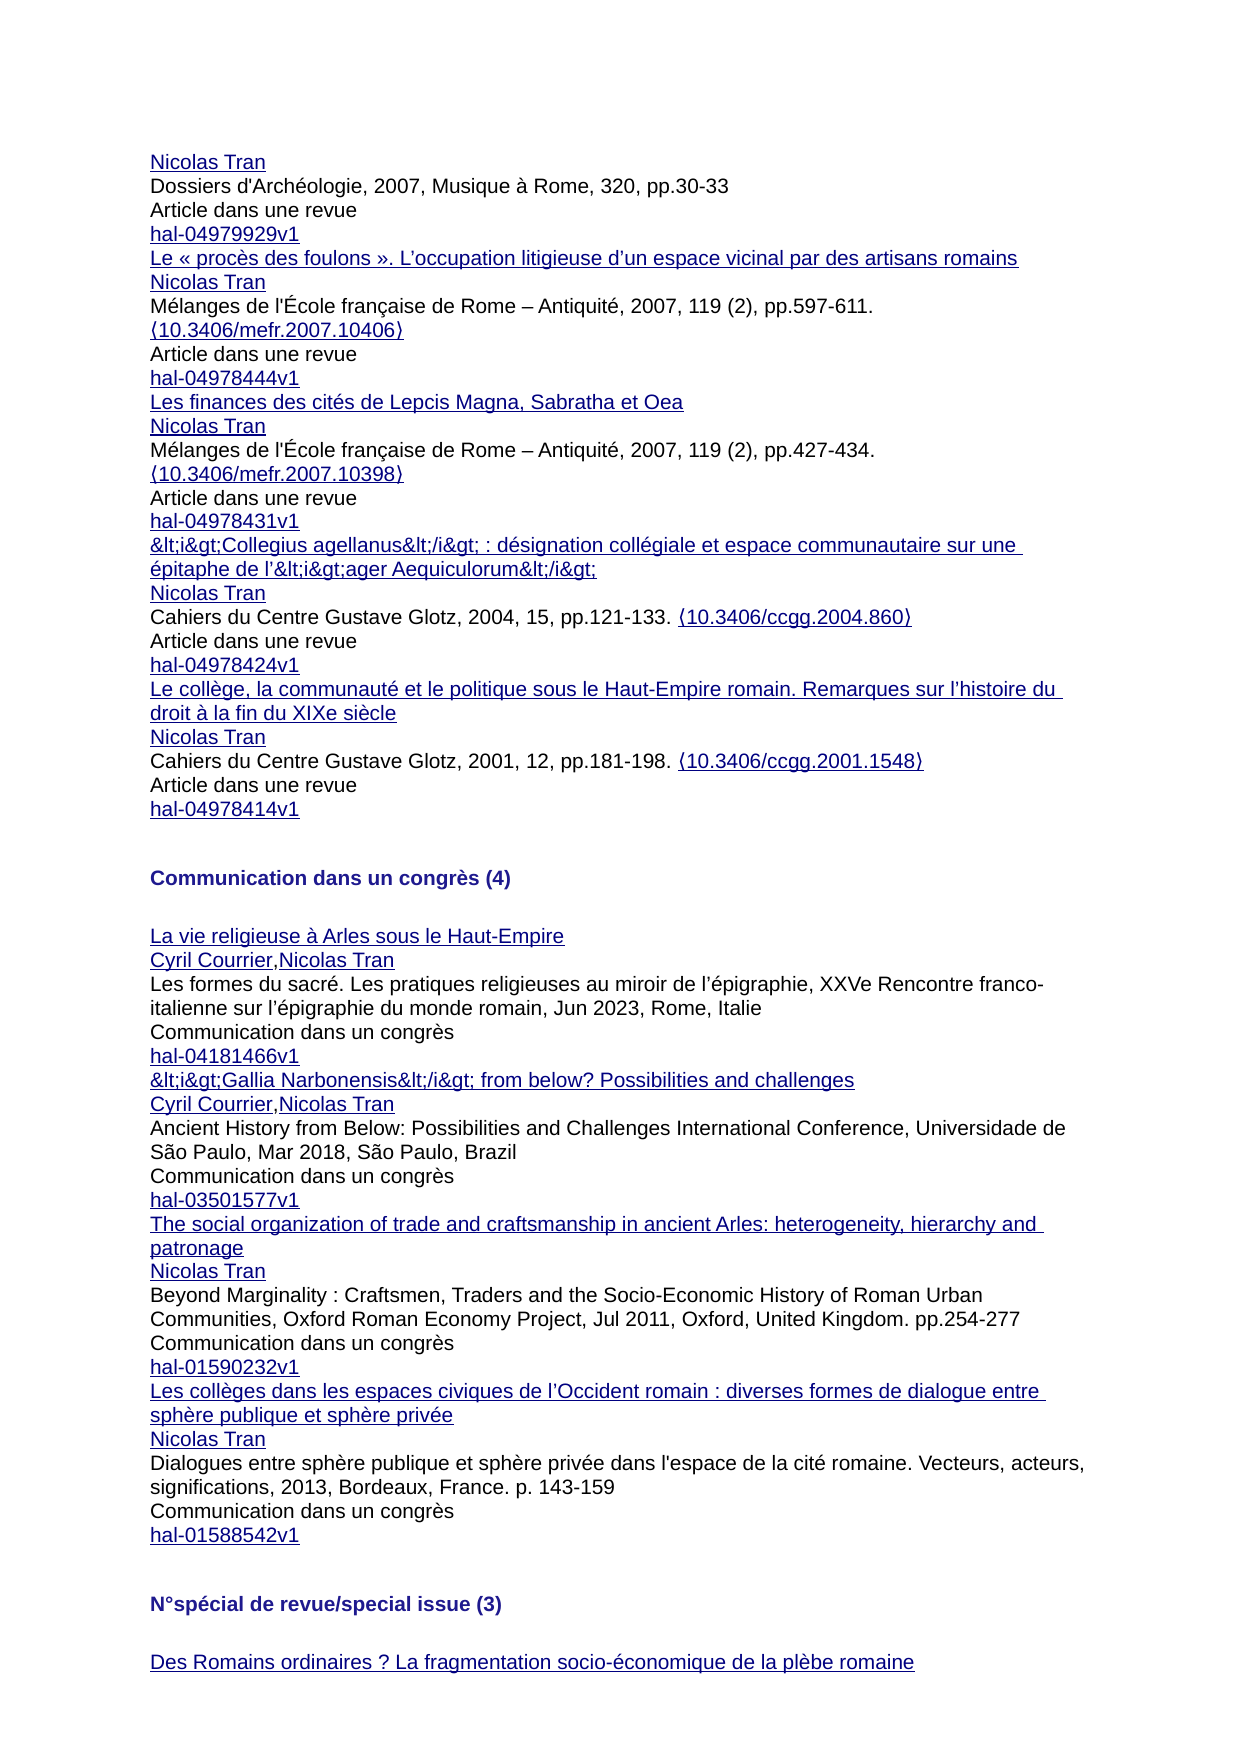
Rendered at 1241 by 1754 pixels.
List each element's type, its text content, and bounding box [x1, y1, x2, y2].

table_cell Le « procès des foulons ». L’occupation litigieuse d’un espace vicinal par des artisans romains Nicolas Tran Mélanges de l'École française de Rome – Antiquité, 2007, 119 (2), pp.597-611. ⟨10.3406/mefr.2007.10406⟩ Article dans une revue hal-04978444v1 [150, 246, 1090, 389]
subtitle Communication dans un congrès (4) [150, 866, 1090, 889]
table_cell &lt;i&gt;Gallia Narbonensis&lt;/i&gt; from below? Possibilities and challenges Cyril Courrier,Nicolas Tran Ancient History from Below: Possibilities and Challenges International Conference, Universidade de São Paulo, Mar 2018, São Paulo, Brazil Communication dans un congrès hal-03501577v1 [150, 1068, 1090, 1211]
table_cell Les finances des cités de Lepcis Magna, Sabratha et Oea Nicolas Tran Mélanges de l'École française de Rome – Antiquité, 2007, 119 (2), pp.427-434. ⟨10.3406/mefr.2007.10398⟩ Article dans une revue hal-04978431v1 [150, 390, 1090, 533]
table_cell Le collège, la communauté et le politique sous le Haut-Empire romain. Remarques sur l’histoire du droit à la fin du XIXe siècle Nicolas Tran Cahiers du Centre Gustave Glotz, 2001, 12, pp.181-198. ⟨10.3406/ccgg.2001.1548⟩ Article dans une revue hal-04978414v1 [150, 677, 1090, 821]
table_cell The social organization of trade and craftsmanship in ancient Arles: heterogeneity, hierarchy and patronage Nicolas Tran Beyond Marginality : Craftsmen, Traders and the Socio-Economic History of Roman Urban Communities, Oxford Roman Economy Project, Jul 2011, Oxford, United Kingdom. pp.254-277 Communication dans un congrès hal-01590232v1 [150, 1211, 1090, 1379]
table_header Des Romains ordinaires ? La fragmentation socio-économique de la plèbe romaine [150, 1650, 1090, 1674]
table_cell Les collèges dans les espaces civiques de l’Occident romain : diverses formes de dialogue entre sphère publique et sphère privée Nicolas Tran Dialogues entre sphère publique et sphère privée dans l'espace de la cité romaine. Vecteurs, acteurs, significations, 2013, Bordeaux, France. p. 143-159 Communication dans un congrès hal-01588542v1 [150, 1379, 1090, 1547]
subtitle N°spécial de revue/special issue (3) [150, 1592, 1090, 1616]
table_cell &lt;i&gt;Collegius agellanus&lt;/i&gt; : désignation collégiale et espace communautaire sur une épitaphe de l’&lt;i&gt;ager Aequiculorum&lt;/i&gt; Nicolas Tran Cahiers du Centre Gustave Glotz, 2004, 15, pp.121-133. ⟨10.3406/ccgg.2004.860⟩ Article dans une revue hal-04978424v1 [150, 533, 1090, 677]
table_cell Nicolas Tran Dossiers d'Archéologie, 2007, Musique à Rome, 320, pp.30-33 Article dans une revue hal-04979929v1 [150, 150, 1090, 246]
table_header La vie religieuse à Arles sous le Haut-Empire Cyril Courrier,Nicolas Tran Les formes du sacré. Les pratiques religieuses au miroir de l’épigraphie, XXVe Rencontre franco-italienne sur l’épigraphie du monde romain, Jun 2023, Rome, Italie Communication dans un congrès hal-04181466v1 [150, 924, 1090, 1068]
